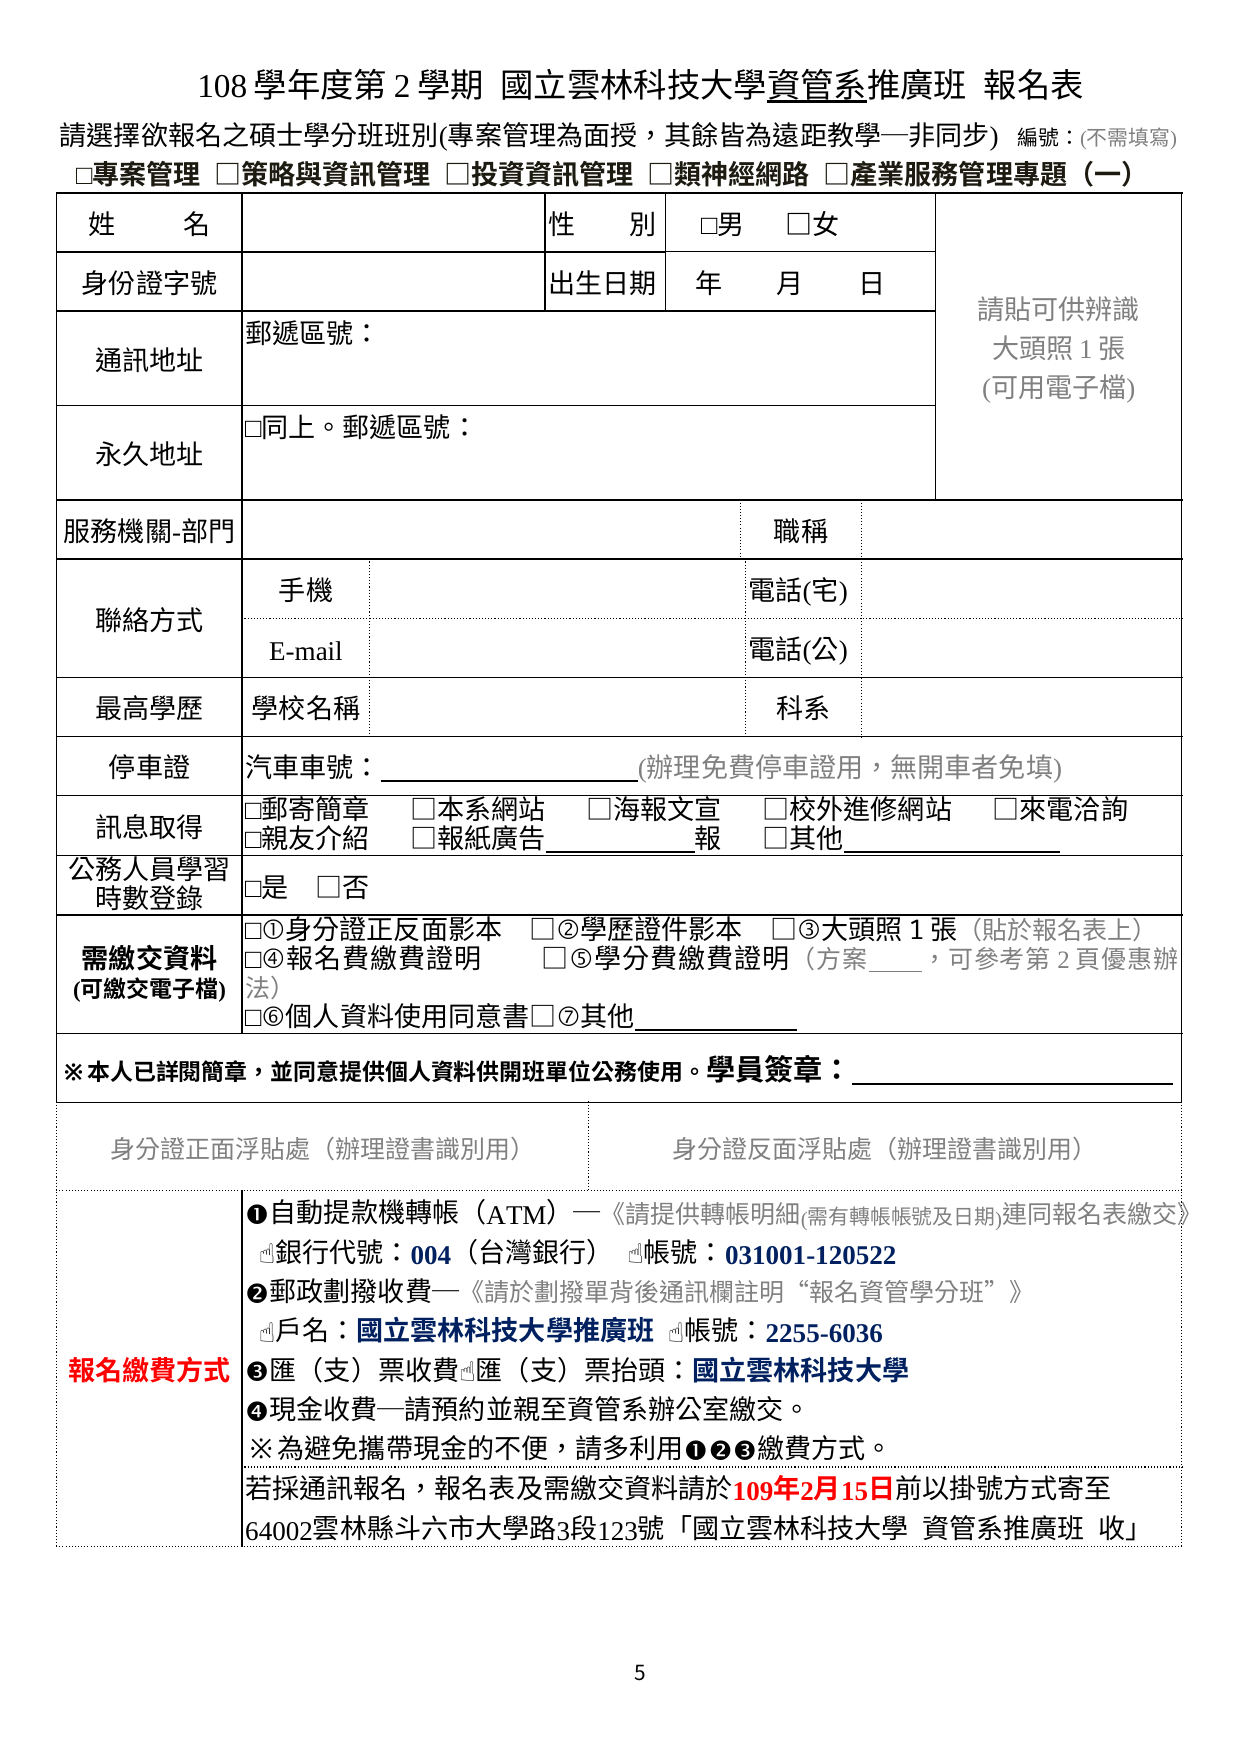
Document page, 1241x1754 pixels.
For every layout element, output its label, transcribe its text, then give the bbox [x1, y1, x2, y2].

table_cell 需繳交資料 (可繳交電子檔) [57, 916, 241, 1033]
table_cell 身分證正面浮貼處（辦理證書識別用） [57, 1103, 589, 1190]
table_cell ※本人已詳閱簡章，並同意提供個人資料供開班單位公務使用。學員簽章： [57, 1034, 1181, 1101]
table_cell 學校名稱 [243, 678, 369, 736]
table_cell [861, 678, 1181, 736]
table_cell 永久地址 [57, 406, 241, 499]
table_cell 性 別 [546, 194, 665, 251]
table_cell 身份證字號 [57, 253, 241, 310]
table_cell 汽車車號： (辦理免費停車證用，無開車者免填) [243, 737, 1181, 794]
table_cell □同上。郵遞區號： [243, 406, 935, 499]
table_cell 停車證 [57, 737, 241, 794]
table_cell □身分證正反面影本 □學歷證件影本 □大頭照1張（貼於報名表上） □報名費繳費證明 □學分費繳費證明（方案 ，可參考第2頁優惠辦法） □個人資料使用同意書□其他 [243, 916, 1181, 1033]
table_cell [243, 253, 544, 310]
table_cell [370, 560, 745, 617]
text 108學年度第2學期 國立雲林科技大學資管系推廣班 報名表 [118, 59, 1162, 107]
table_cell [243, 501, 741, 558]
table_cell 職稱 [741, 501, 861, 558]
table_cell 手機 [243, 560, 369, 617]
table_cell 最高學歷 [57, 678, 241, 736]
table_cell [243, 194, 544, 251]
table_cell 年 月 日 [666, 252, 935, 310]
table_cell 姓 名 [57, 194, 241, 251]
table_cell 科系 [745, 678, 861, 736]
table_cell 訊息取得 [57, 796, 241, 854]
table_header 請選擇欲報名之碩士學分班班別(專案管理為面授，其餘皆為遠距教學─非同步) 編號：(不需填寫) □專案管理 □策略與資訊管理 □投資資訊管理 □類神經網路 □產業服務管理專題（一） [57, 114, 1182, 192]
table_cell □郵寄簡章 □本系網站 □海報文宣 □校外進修網站 □來電洽詢 □親友介紹 □報紙廣告 報 □其他 [243, 796, 1181, 854]
table_cell 公務人員學習時數登錄 [57, 856, 241, 914]
table_cell 郵遞區號： [243, 312, 935, 405]
table_cell 通訊地址 [57, 312, 241, 405]
table_cell 請貼可供辨識 大頭照1張 (可用電子檔) [936, 194, 1181, 499]
table_cell [861, 501, 1181, 558]
table_cell 聯絡方式 [57, 560, 241, 676]
table_cell 身分證反面浮貼處（辦理證書識別用） [589, 1103, 1182, 1190]
table_cell 出生日期 [546, 253, 665, 310]
table_cell 電話(公) [745, 618, 861, 676]
table_cell [861, 560, 1181, 617]
table_cell [370, 678, 745, 736]
table_cell [370, 618, 745, 676]
table_cell [861, 618, 1181, 676]
table_cell 若採通訊報名，報名表及需繳交資料請於109年2月15日前以掛號方式寄至 64002雲林縣斗六市大學路3段123號「國立雲林科技大學 資管系推廣班 收」 [243, 1466, 1182, 1546]
table_cell 報名繳費方式 [57, 1190, 241, 1546]
table_cell □男 □女 [666, 194, 935, 251]
table_cell 電話(宅) [745, 560, 861, 617]
table_cell □是 □否 [243, 856, 1181, 914]
table_cell 自動提款機轉帳（ATM）─《請提供轉帳明細(需有轉帳帳號及日期)連同報名表繳交》 銀行代號：004（台灣銀行） 帳號：031001-120522 郵政劃撥收費─《請於劃撥單背後通訊欄註明“報名資管學分班”》 戶名：國立雲林科技大學推廣班 帳號：2255-6036 匯（支）票收費匯（支）票抬頭：國立雲林科技大學 現金收費─請預約並親至資管系辦公室繳交。 ※為避免攜帶現金的不便，請多利用繳費方式。 [243, 1190, 1182, 1466]
table_cell E-mail [243, 618, 369, 676]
table_cell 服務機關-部門 [57, 501, 241, 558]
